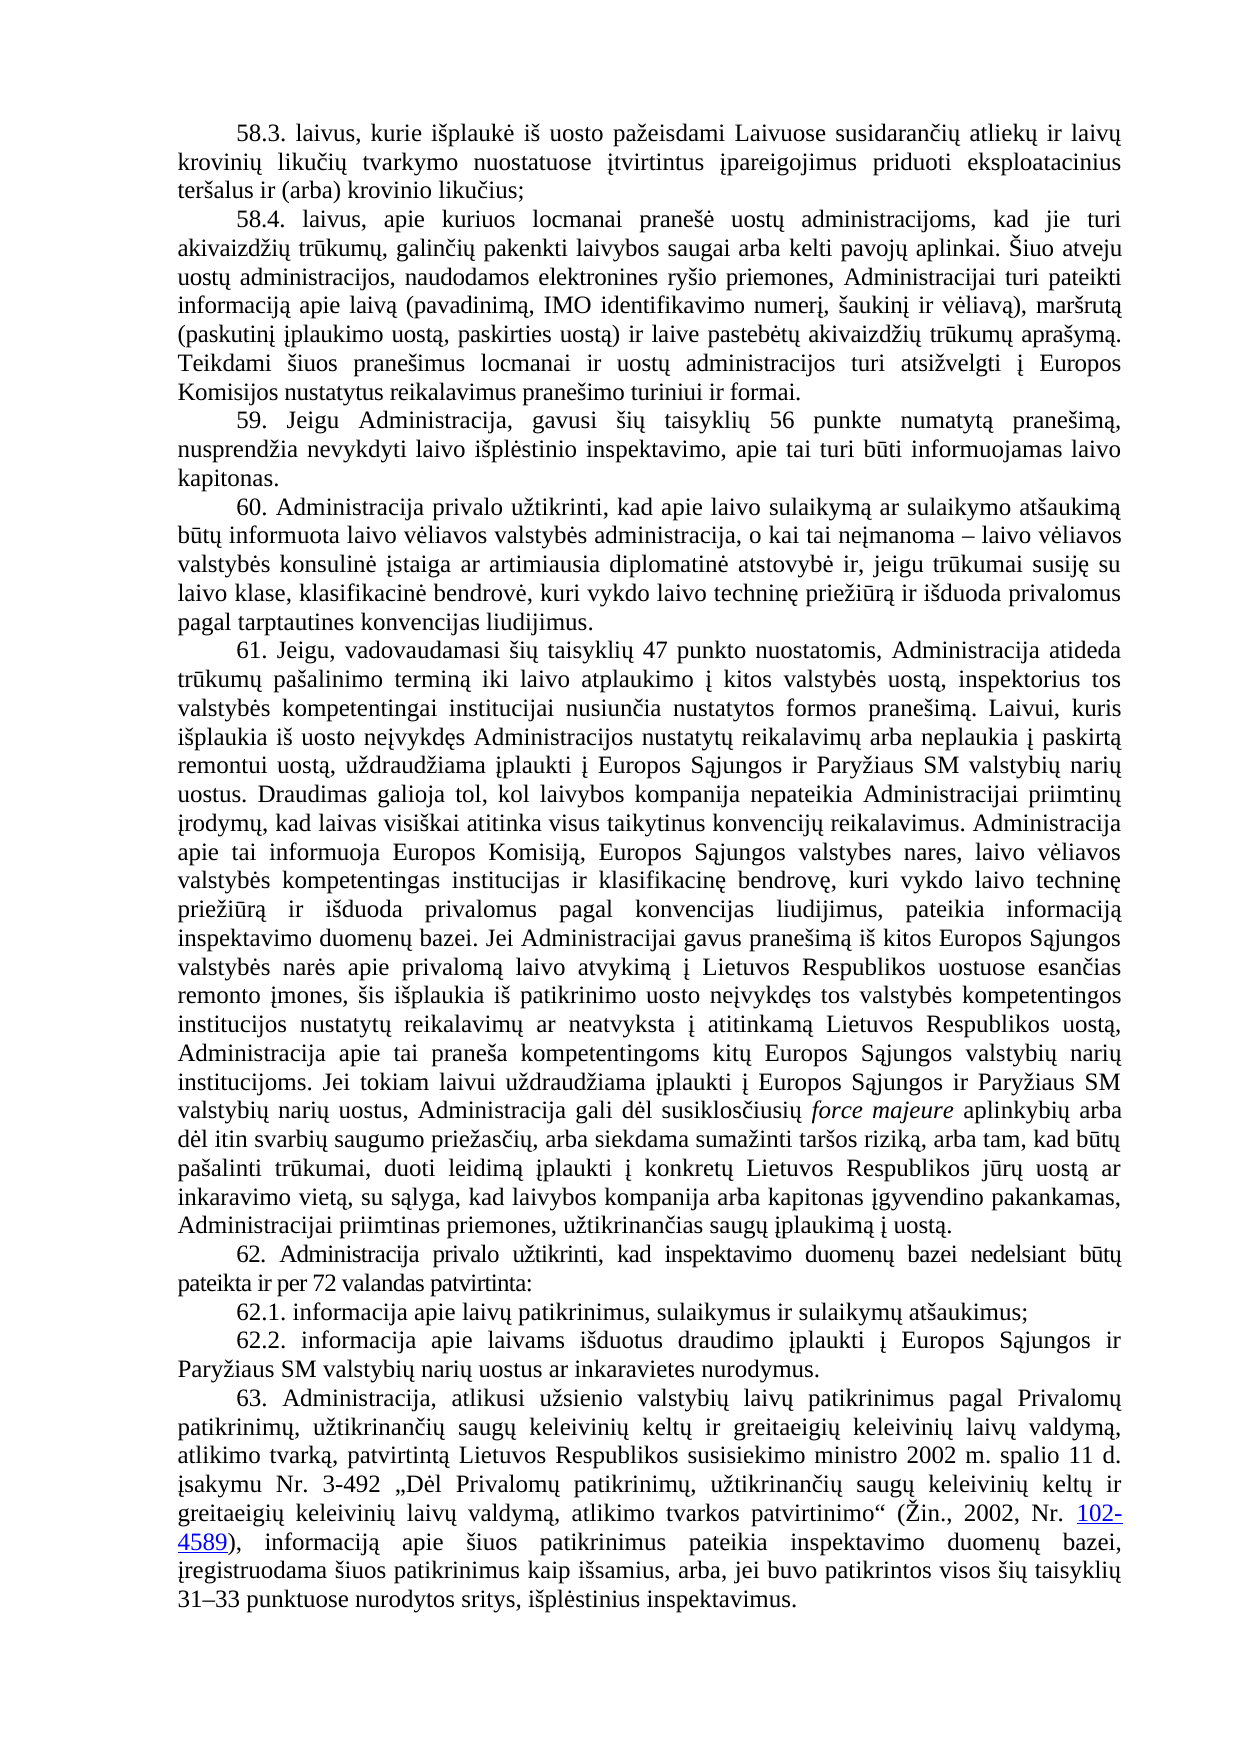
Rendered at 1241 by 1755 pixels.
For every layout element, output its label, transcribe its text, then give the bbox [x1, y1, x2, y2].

text 59. Jeigu Administracija, gavusi šių taisyklių 56 punkte numatytą pranešimą, nusprendžia nevykdyti laivo išplėstinio inspektavimo, apie tai turi būti informuojamas laivo kapitonas. [177, 406, 1122, 492]
text 58.3. laivus, kurie išplaukė iš uosto pažeisdami Laivuose susidarančių atliekų ir laivų krovinių likučių tvarkymo nuostatuose įtvirtintus įpareigojimus priduoti eksploatacinius teršalus ir (arba) krovinio likučius; [177, 118, 1122, 204]
text 62.2. informacija apie laivams išduotus draudimo įplaukti į Europos Sąjungos ir Paryžiaus SM valstybių narių uostus ar inkaravietes nurodymus. [177, 1326, 1122, 1383]
text 63. Administracija, atlikusi užsienio valstybių laivų patikrinimus pagal Privalomų patikrinimų, užtikrinančių saugų keleivinių keltų ir greitaeigių keleivinių laivų valdymą, atlikimo tvarką, patvirtintą Lietuvos Respublikos susisiekimo ministro 2002 m. spalio 11 d. įsakymu Nr. 3-492 „Dėl Privalomų patikrinimų, užtikrinančių saugų keleivinių keltų ir greitaeigių keleivinių laivų valdymą, atlikimo tvarkos patvirtinimo“ (Žin., 2002, Nr. 102-4589), informaciją apie šiuos patikrinimus pateikia inspektavimo duomenų bazei, įregistruodama šiuos patikrinimus kaip išsamius, arba, jei buvo patikrintos visos šių taisyklių 31–33 punktuose nurodytos sritys, išplėstinius inspektavimus. [177, 1383, 1122, 1613]
text 62.1. informacija apie laivų patikrinimus, sulaikymus ir sulaikymų atšaukimus; [177, 1297, 1122, 1326]
text 62. Administracija privalo užtikrinti, kad inspektavimo duomenų bazei nedelsiant būtų pateikta ir per 72 valandas patvirtinta: [177, 1239, 1122, 1297]
text 61. Jeigu, vadovaudamasi šių taisyklių 47 punkto nuostatomis, Administracija atideda trūkumų pašalinimo terminą iki laivo atplaukimo į kitos valstybės uostą, inspektorius tos valstybės kompetentingai institucijai nusiunčia nustatytos formos pranešimą. Laivui, kuris išplaukia iš uosto neįvykdęs Administracijos nustatytų reikalavimų arba neplaukia į paskirtą remontui uostą, uždraudžiama įplaukti į Europos Sąjungos ir Paryžiaus SM valstybių narių uostus. Draudimas galioja tol, kol laivybos kompanija nepateikia Administracijai priimtinų įrodymų, kad laivas visiškai atitinka visus taikytinus konvencijų reikalavimus. Administracija apie tai informuoja Europos Komisiją, Europos Sąjungos valstybes nares, laivo vėliavos valstybės kompetentingas institucijas ir klasifikacinę bendrovę, kuri vykdo laivo techninę priežiūrą ir išduoda privalomus pagal konvencijas liudijimus, pateikia informaciją inspektavimo duomenų bazei. Jei Administracijai gavus pranešimą iš kitos Europos Sąjungos valstybės narės apie privalomą laivo atvykimą į Lietuvos Respublikos uostuose esančias remonto įmones, šis išplaukia iš patikrinimo uosto neįvykdęs tos valstybės kompetentingos institucijos nustatytų reikalavimų ar neatvyksta į atitinkamą Lietuvos Respublikos uostą, Administracija apie tai praneša kompetentingoms kitų Europos Sąjungos valstybių narių institucijoms. Jei tokiam laivui uždraudžiama įplaukti į Europos Sąjungos ir Paryžiaus SM valstybių narių uostus, Administracija gali dėl susiklosčiusių force majeure aplinkybių arba dėl itin svarbių saugumo priežasčių, arba siekdama sumažinti taršos riziką, arba tam, kad būtų pašalinti trūkumai, duoti leidimą įplaukti į konkretų Lietuvos Respublikos jūrų uostą ar inkaravimo vietą, su sąlyga, kad laivybos kompanija arba kapitonas įgyvendino pakankamas, Administracijai priimtinas priemones, užtikrinančias saugų įplaukimą į uostą. [177, 636, 1122, 1239]
text 60. Administracija privalo užtikrinti, kad apie laivo sulaikymą ar sulaikymo atšaukimą būtų informuota laivo vėliavos valstybės administracija, o kai tai neįmanoma – laivo vėliavos valstybės konsulinė įstaiga ar artimiausia diplomatinė atstovybė ir, jeigu trūkumai susiję su laivo klase, klasifikacinė bendrovė, kuri vykdo laivo techninę priežiūrą ir išduoda privalomus pagal tarptautines konvencijas liudijimus. [177, 492, 1122, 636]
text 58.4. laivus, apie kuriuos locmanai pranešė uostų administracijoms, kad jie turi akivaizdžių trūkumų, galinčių pakenkti laivybos saugai arba kelti pavojų aplinkai. Šiuo atveju uostų administracijos, naudodamos elektronines ryšio priemones, Administracijai turi pateikti informaciją apie laivą (pavadinimą, IMO identifikavimo numerį, šaukinį ir vėliavą), maršrutą (paskutinį įplaukimo uostą, paskirties uostą) ir laive pastebėtų akivaizdžių trūkumų aprašymą. Teikdami šiuos pranešimus locmanai ir uostų administracijos turi atsižvelgti į Europos Komisijos nustatytus reikalavimus pranešimo turiniui ir formai. [177, 204, 1122, 406]
